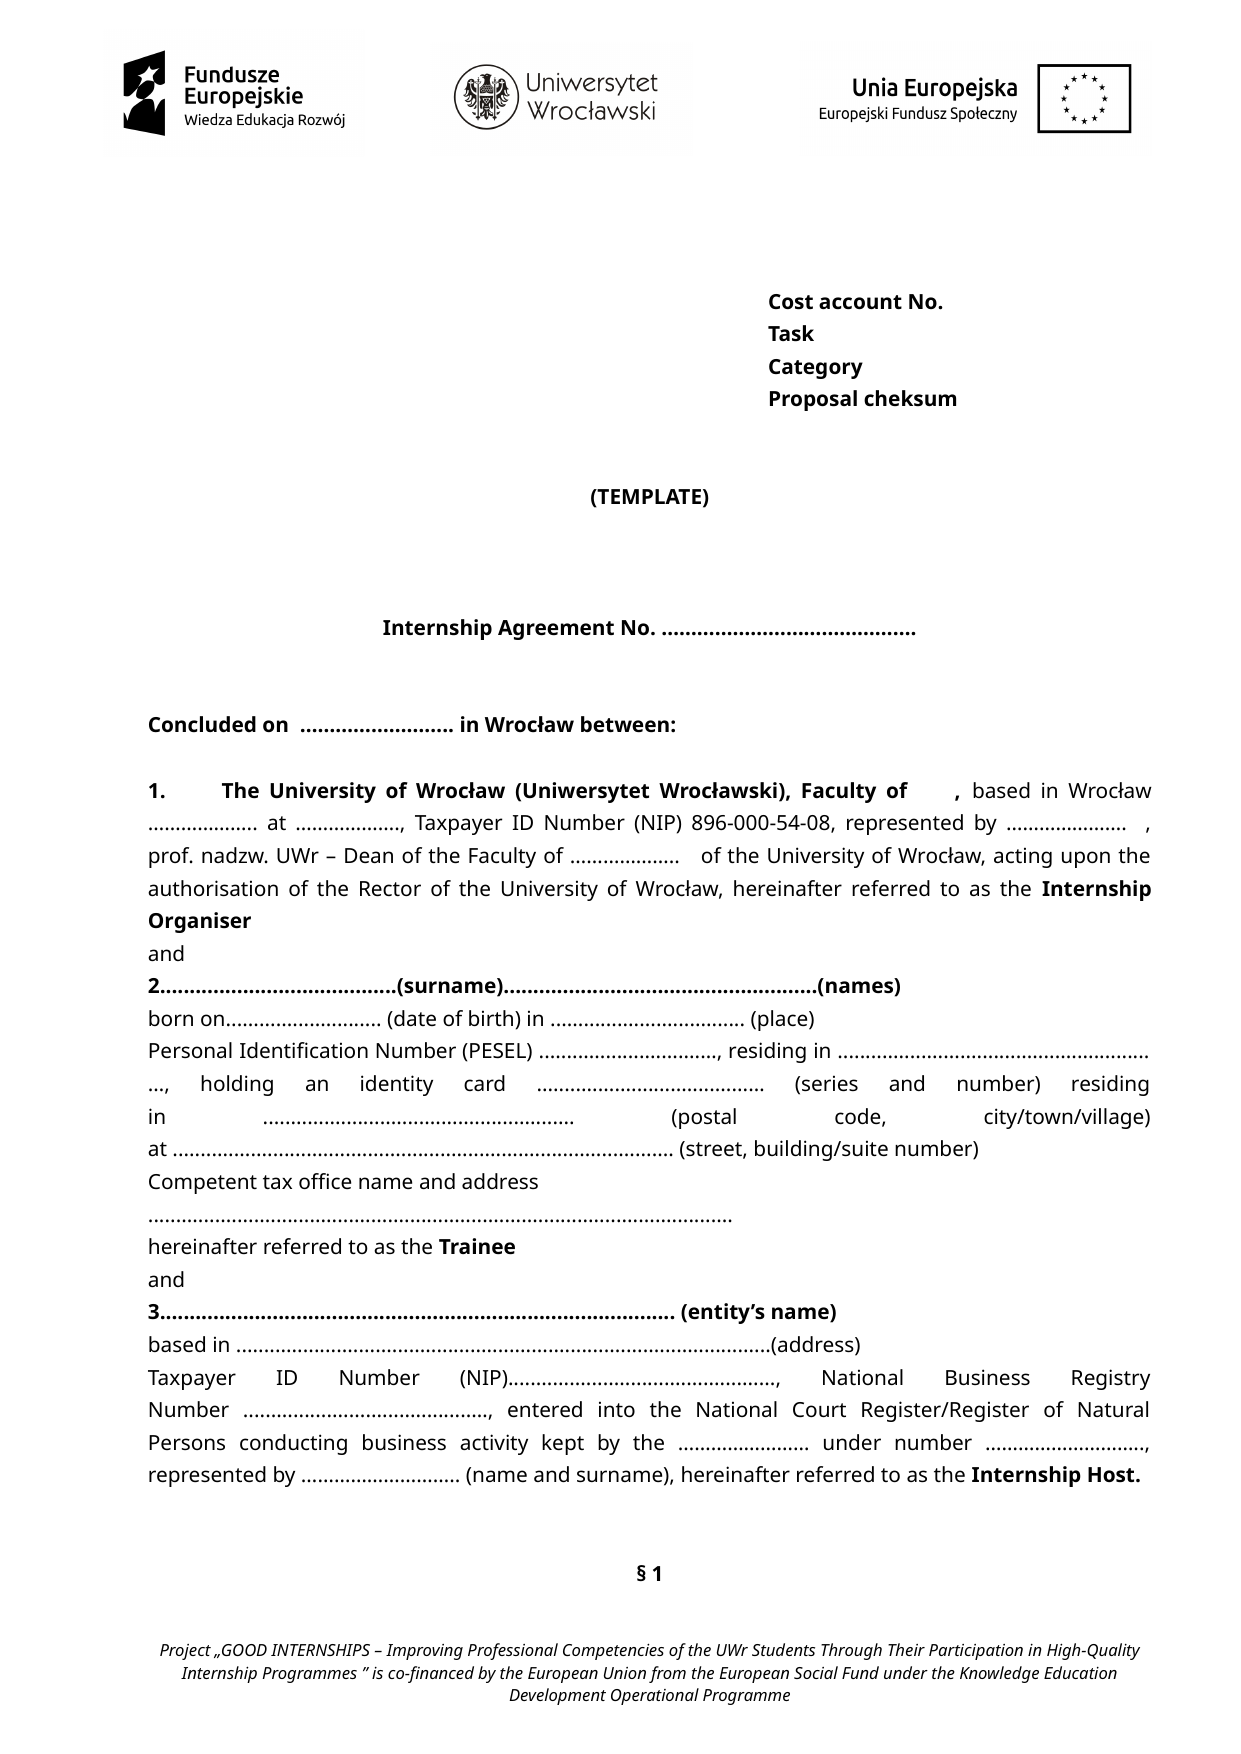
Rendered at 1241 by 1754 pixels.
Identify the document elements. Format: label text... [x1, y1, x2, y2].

text ......................................................................................................... [148, 1200, 1152, 1228]
text based in ................................................................................................(address) [148, 1330, 1152, 1358]
text 2........................................(surname).....................................................(names) born on............................ (date of birth) in ................................... (place) [148, 971, 1152, 1032]
text Cost account No. [694, 287, 1152, 315]
text Internship Agreement No. ……………………………………. [148, 613, 1152, 641]
text and [148, 1265, 1152, 1293]
text (TEMPLATE) [148, 482, 1152, 511]
text hereinafter referred to as the Trainee [148, 1232, 1152, 1261]
text 3....................................................................................... (entity’s name) [148, 1297, 1152, 1326]
text Taxpayer ID Number (NIP)................................................, National Business Registry Number .........................................…, entered into the National Court Register/Register of Natural Persons conducting business activity kept by the …………………… under number ……………………….., represented by ……………………….. (name and surname), hereinafter referred to as the Internship Host. [148, 1363, 1152, 1489]
text 1. The University of Wrocław (Uniwersytet Wrocławski), Faculty of , based in Wrocław ……………….. at ………………., Taxpayer ID Number (NIP) 896-000-54-08, represented by …………………. , prof. nadzw. UWr – Dean of the Faculty of ……………….. of the University of Wrocław, acting upon the authorisation of the Rector of the University of Wrocław, hereinafter referred to as the Internship Organiser [148, 776, 1152, 935]
text Category [768, 352, 1152, 380]
text Task [768, 319, 1152, 348]
text Proposal cheksum [768, 384, 1152, 413]
text and [148, 939, 1152, 967]
text Concluded on …………………….. in Wrocław between: [148, 711, 1152, 739]
picture [799, 41, 1152, 156]
text Competent tax office name and address [148, 1167, 1152, 1196]
picture [103, 29, 365, 156]
picture [430, 42, 693, 156]
text § 1 [148, 1559, 1152, 1587]
text Personal Identification Number (PESEL) .............................…, residing in ........................................................…, holding an identity card ......................................… (series and number) residing in ........................................................ (postal code, city/town/village) at .......................................................................................... (street, building/suite number) [148, 1037, 1152, 1163]
